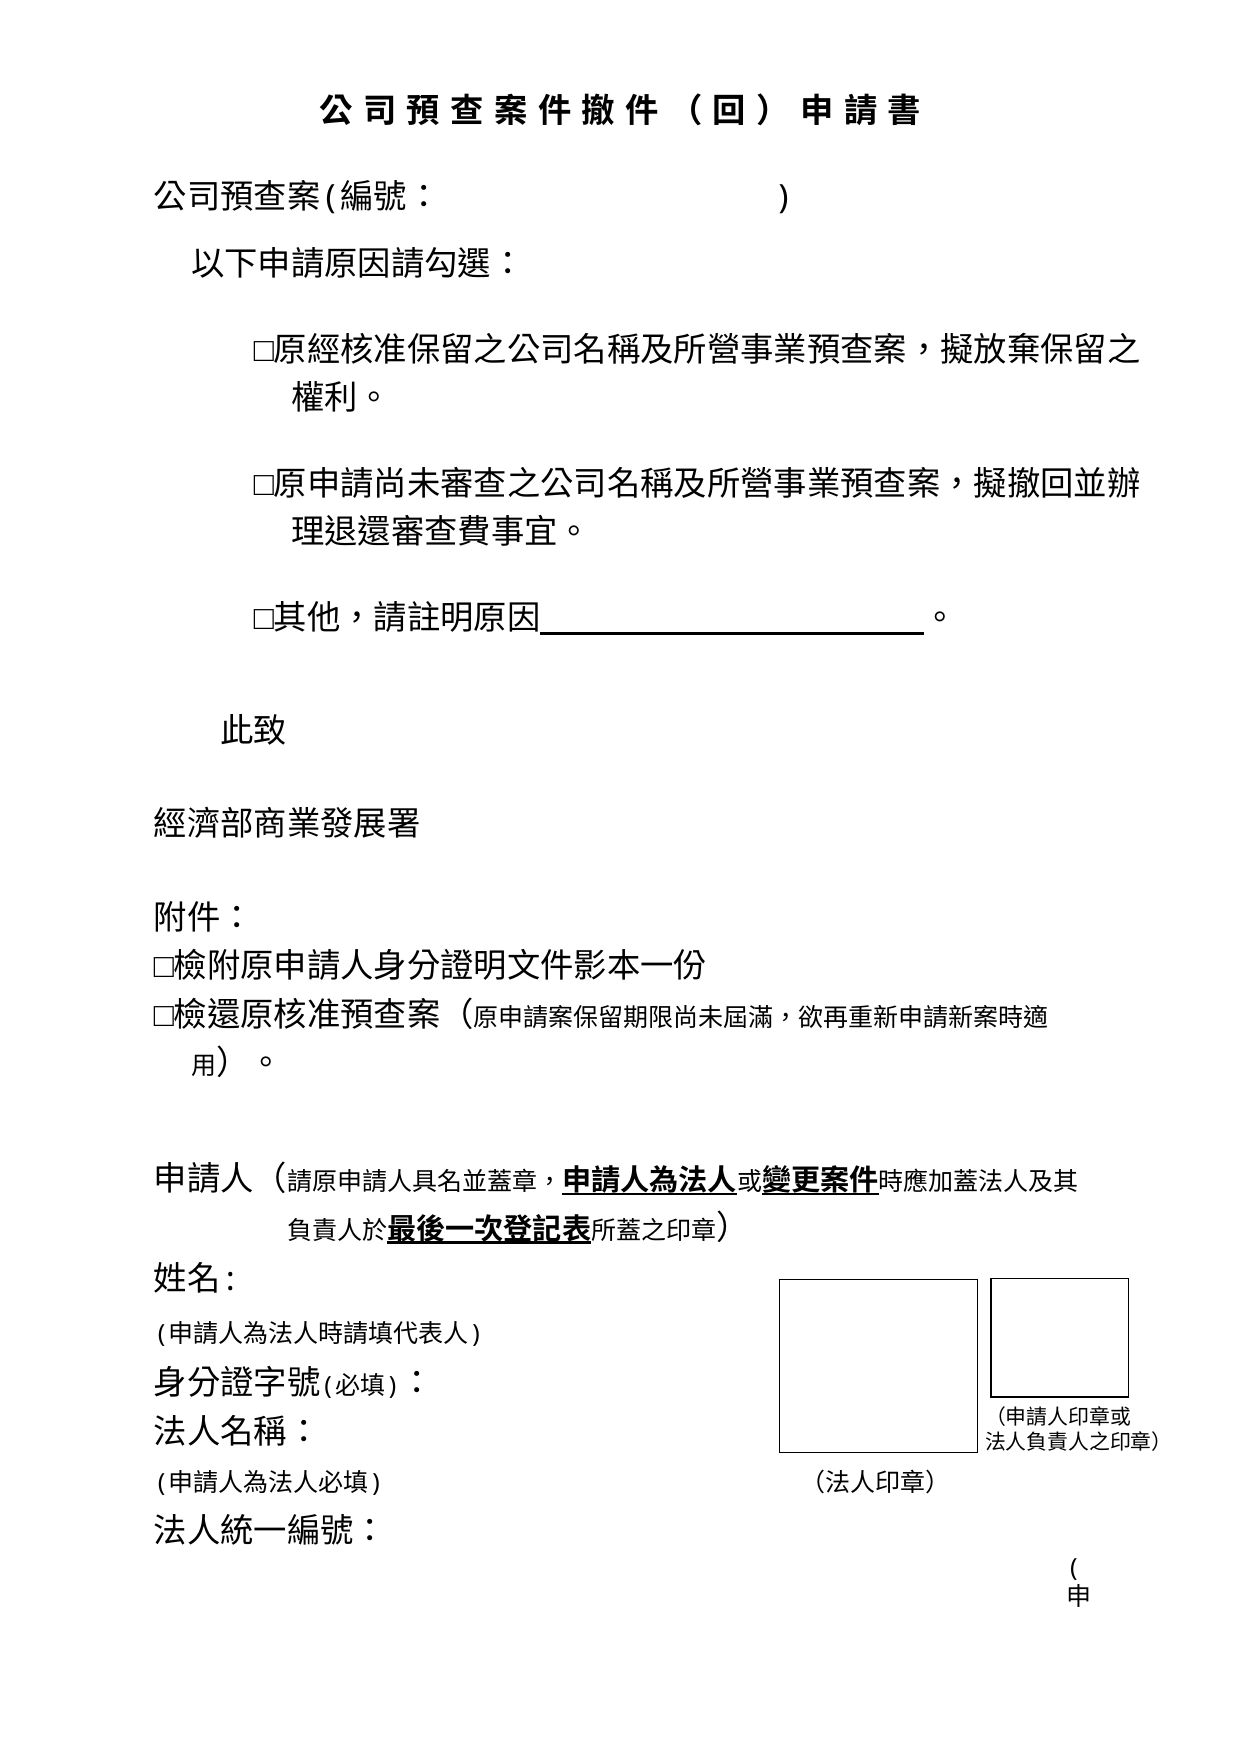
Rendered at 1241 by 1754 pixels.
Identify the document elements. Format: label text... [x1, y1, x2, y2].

text [985, 1454, 1210, 1479]
text (申請人為法人必填) （法人印章） [153, 1453, 1087, 1501]
text 身分證字號(必填)： [153, 1353, 778, 1405]
text [978, 1301, 990, 1353]
text □檢還原核准預查案（原申請案保留期限尚未屆滿，欲再重新申請新案時適用）。 [153, 987, 1103, 1084]
text □檢附原申請人身分證明文件影本一份 [153, 939, 1116, 987]
text [978, 1405, 985, 1453]
text (申請人為法人必填,惟屬外商公司則免填) [153, 1553, 1087, 1611]
text [978, 1353, 1087, 1405]
text 附件： [153, 891, 1087, 939]
text 公司預查案件撤件（回）申請書 [153, 84, 1087, 132]
text □其他，請註明原因 。 [253, 591, 1116, 639]
text 申請人（請原申請人具名並蓋章，申請人為法人或變更案件時應加蓋法人及其負責人於最後一次登記表所蓋之印章） [153, 1152, 1087, 1249]
text □原申請尚未審查之公司名稱及所營事業預查案，擬撤回並辦理退還審查費事宜。 [253, 457, 1153, 553]
text 經濟部商業發展署 [153, 797, 1087, 845]
text 法人統一編號： [153, 1501, 1087, 1553]
text 公司預查案(編號： ) [153, 169, 1116, 218]
text □原經核准保留之公司名稱及所營事業預查案，擬放棄保留之權利。 [253, 322, 1141, 419]
text 以下申請原因請勾選： [163, 237, 1116, 285]
text 此致 [153, 703, 1087, 752]
text （申請人印章或 [985, 1404, 1210, 1429]
text 法人名稱： [153, 1405, 778, 1453]
text 姓名: [153, 1249, 1087, 1453]
text 法人負責人之印章） [985, 1429, 1210, 1454]
text (申請人為法人時請填代表人) [153, 1301, 778, 1353]
